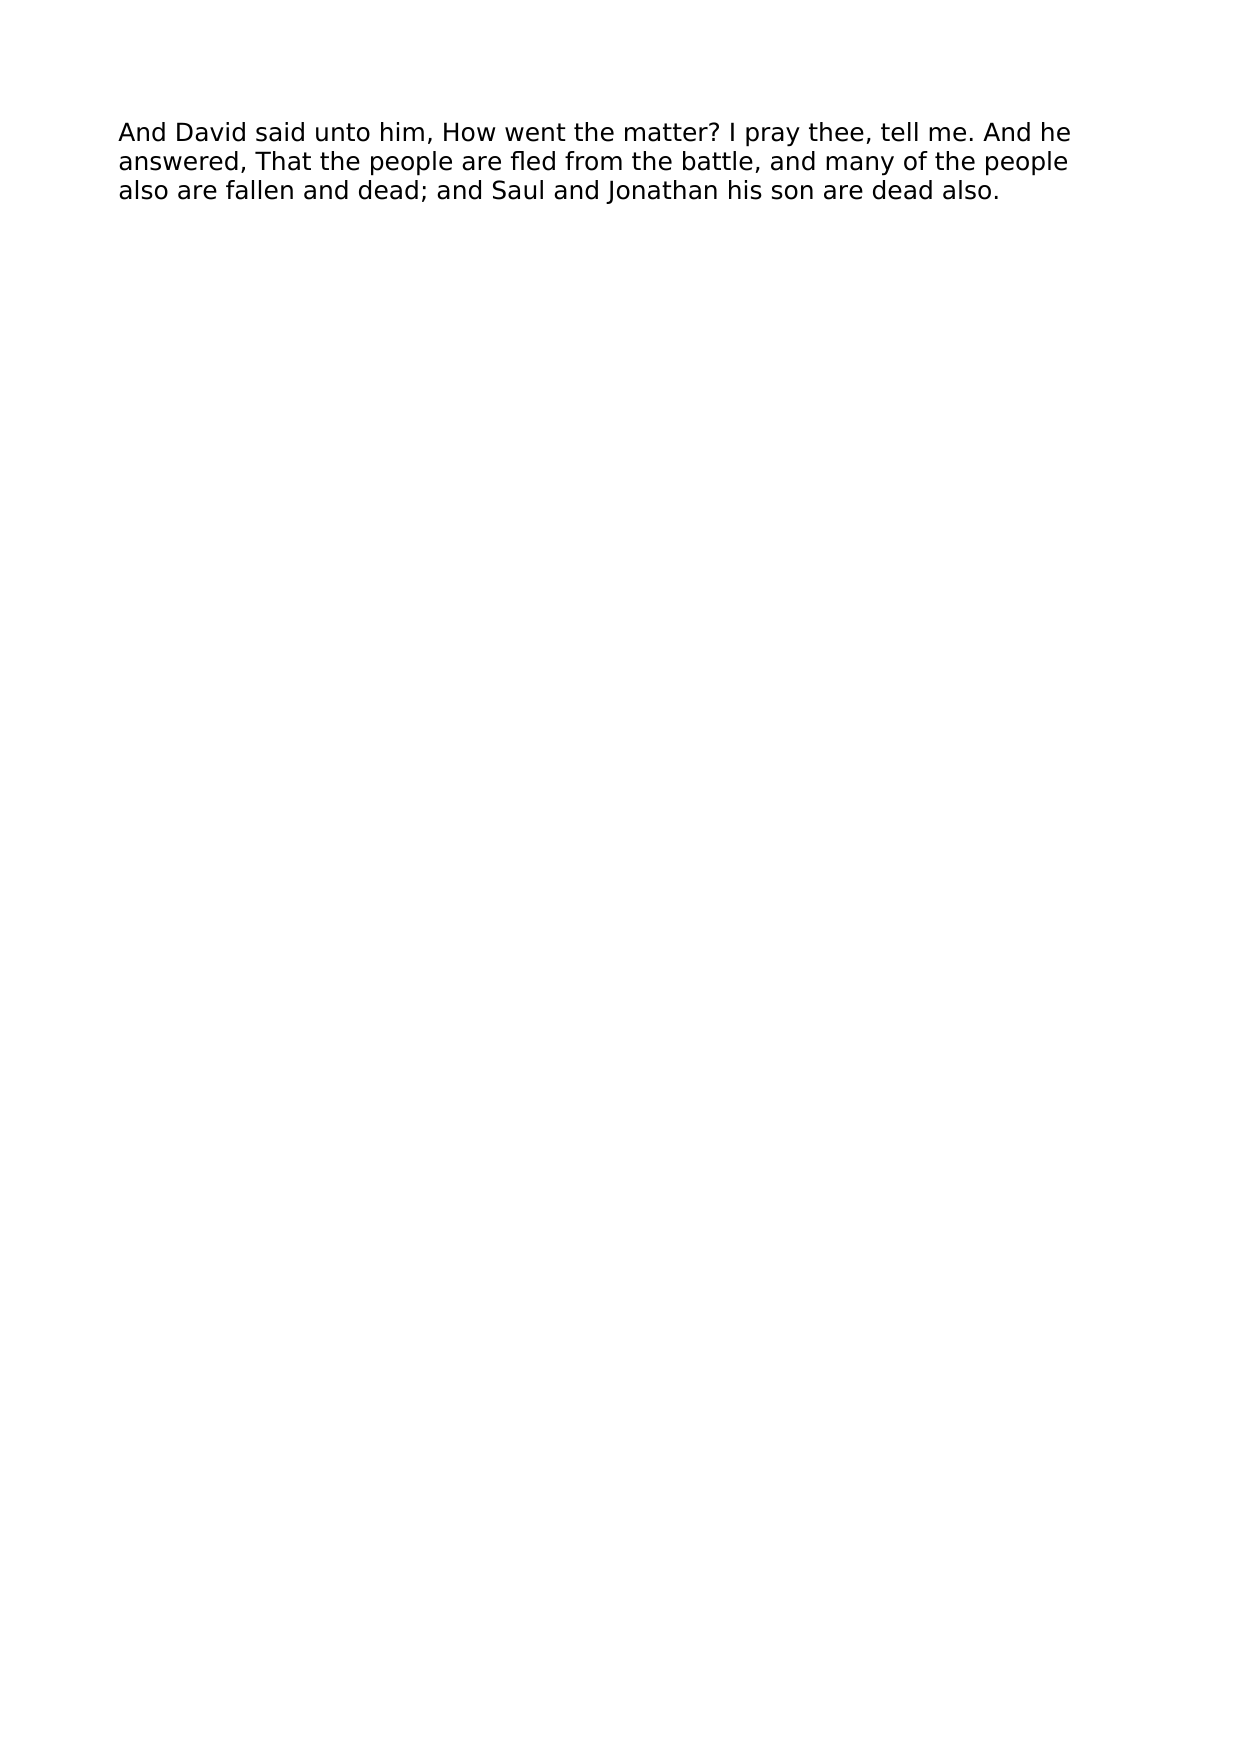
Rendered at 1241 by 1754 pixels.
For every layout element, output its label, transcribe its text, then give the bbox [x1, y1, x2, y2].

text And David said unto him, How went the matter? I pray thee, tell me. And he answered, That the people are fled from the battle, and many of the people also are fallen and dead; and Saul and Jonathan his son are dead also. [118, 118, 1122, 206]
